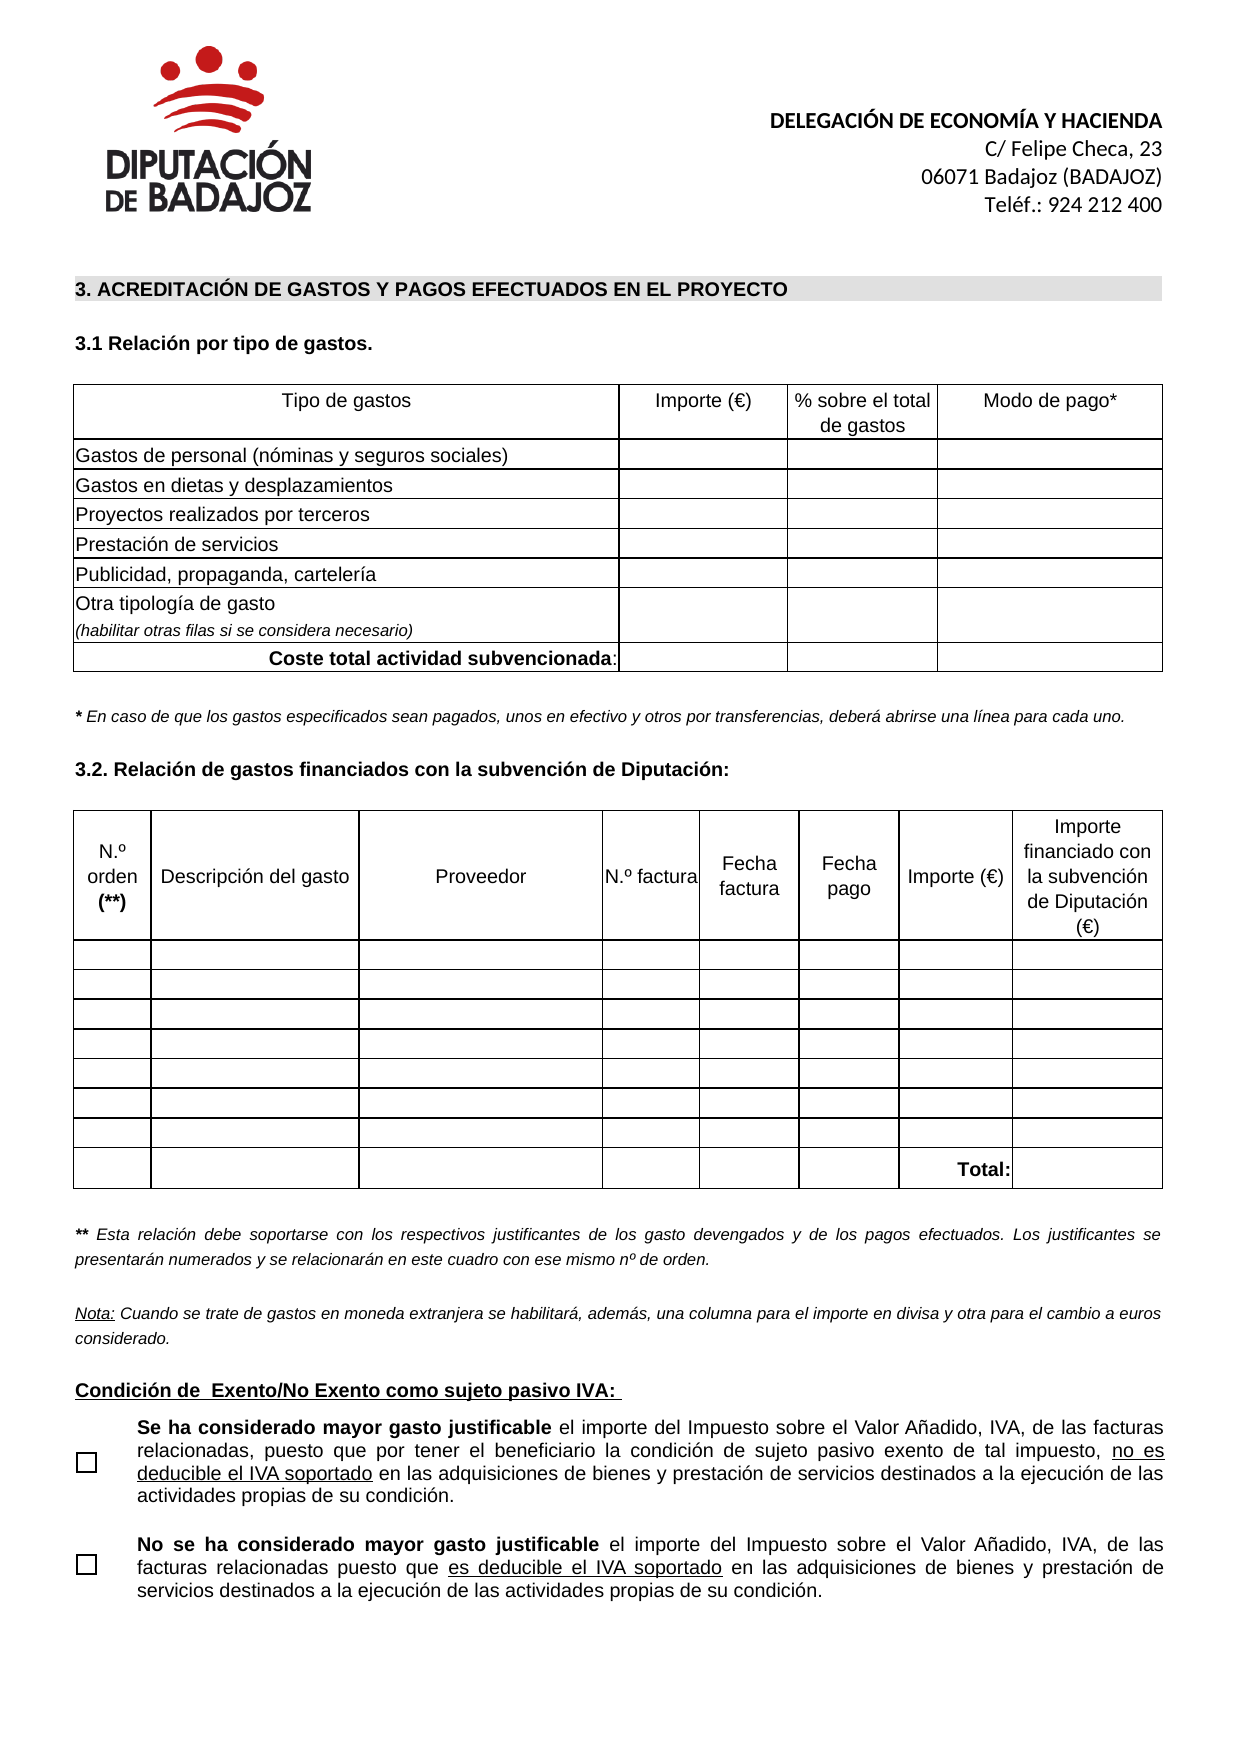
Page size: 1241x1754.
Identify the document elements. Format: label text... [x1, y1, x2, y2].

table_cell [152, 941, 358, 968]
table_cell Total: [900, 1148, 1012, 1188]
table_cell [620, 470, 787, 498]
table_cell [938, 529, 1162, 557]
table_cell [800, 941, 898, 968]
table_cell [603, 941, 699, 968]
table_cell [152, 1089, 358, 1117]
table_cell [938, 470, 1162, 498]
table_cell [788, 499, 937, 527]
table_cell [152, 1148, 358, 1188]
table_cell [152, 1030, 358, 1058]
table_cell [700, 1030, 798, 1058]
table_cell [360, 1030, 602, 1058]
table_cell [152, 1119, 358, 1147]
table_cell [900, 941, 1012, 968]
table_cell Publicidad, propaganda, cartelería [74, 559, 618, 587]
table_cell [74, 1059, 150, 1087]
table_cell [360, 970, 602, 998]
table_cell [800, 1059, 898, 1087]
table_cell [700, 1148, 798, 1188]
table_cell [938, 559, 1162, 587]
table_cell [620, 588, 787, 641]
table_header N.º orden (**) [74, 811, 150, 939]
table_header Descripción del gasto [152, 811, 358, 939]
table_cell [620, 529, 787, 557]
table_cell [788, 440, 937, 468]
table_header Proveedor [360, 811, 602, 939]
table_cell [700, 941, 798, 968]
table_header Importe (€) [900, 811, 1012, 939]
table_cell [603, 1089, 699, 1117]
table_header Importe (€) [620, 385, 787, 438]
table_cell [360, 941, 602, 968]
table_cell [800, 1089, 898, 1117]
table_cell Gastos en dietas y desplazamientos [74, 470, 618, 498]
table_cell [603, 1119, 699, 1147]
text ** Esta relación debe soportarse con los respectivos justificantes de los gasto devengados y de los pagos efectuados. Los justificantes se presentarán numerados y se relacionarán en este cuadro con ese mismo nº de orden. [75, 1218, 1162, 1268]
table_cell [700, 1059, 798, 1087]
table_cell [938, 499, 1162, 527]
table_cell [900, 1059, 1012, 1087]
table_cell [620, 559, 787, 587]
text 3.2. Relación de gastos financiados con la subvención de Diputación: [75, 756, 1162, 781]
table_cell [360, 1119, 602, 1147]
table_cell [788, 559, 937, 587]
table_cell [900, 1119, 1012, 1147]
table_cell [74, 1148, 150, 1188]
text Condición de Exento/No Exento como sujeto pasivo IVA: [75, 1377, 1162, 1402]
table_cell [700, 1119, 798, 1147]
table_cell Otra tipología de gasto (habilitar otras filas si se considera necesario) [74, 588, 618, 641]
table_cell [603, 1000, 699, 1028]
table_cell [74, 1089, 150, 1117]
table_cell [900, 1030, 1012, 1058]
table_cell [74, 941, 150, 968]
table_cell Prestación de servicios [74, 529, 618, 557]
table_cell [1013, 970, 1162, 998]
text 3. ACREDITACIÓN DE GASTOS Y PAGOS EFECTUADOS EN EL PROYECTO [75, 276, 1162, 301]
table_cell [603, 970, 699, 998]
table_cell [1013, 1000, 1162, 1028]
table_header Tipo de gastos [74, 385, 618, 438]
table_cell [788, 529, 937, 557]
table_cell [603, 1148, 699, 1188]
table_cell [800, 1000, 898, 1028]
table_cell [800, 970, 898, 998]
table_header % sobre el total de gastos [788, 385, 937, 438]
table_cell [1013, 1089, 1162, 1117]
table_cell [360, 1000, 602, 1028]
table_header N.º factura [603, 811, 699, 939]
table_cell [1013, 1059, 1162, 1087]
table_cell [603, 1030, 699, 1058]
table_cell [603, 1059, 699, 1087]
table_header Fecha factura [700, 811, 798, 939]
table_cell [938, 588, 1162, 641]
table_cell [1013, 1030, 1162, 1058]
table_cell [700, 970, 798, 998]
table_cell [152, 970, 358, 998]
table_cell Gastos de personal (nóminas y seguros sociales) [74, 440, 618, 468]
table_cell Proyectos realizados por terceros [74, 499, 618, 527]
table_cell [900, 1089, 1012, 1117]
table_cell Coste total actividad subvencionada: [74, 643, 618, 671]
table_cell [360, 1059, 602, 1087]
table_cell [700, 1089, 798, 1117]
table_cell [74, 1000, 150, 1028]
table_cell [788, 470, 937, 498]
table_cell [1013, 941, 1162, 968]
table_cell [620, 499, 787, 527]
table_cell [620, 440, 787, 468]
table_cell [74, 970, 150, 998]
table_cell [74, 1119, 150, 1147]
table_cell [800, 1030, 898, 1058]
table_cell [700, 1000, 798, 1028]
table_cell [800, 1119, 898, 1147]
table_cell [74, 1030, 150, 1058]
table_cell [1013, 1148, 1162, 1188]
table_cell [1013, 1119, 1162, 1147]
table_header Modo de pago* [938, 385, 1162, 438]
table_cell [800, 1148, 898, 1188]
table_cell [152, 1000, 358, 1028]
table_cell [152, 1059, 358, 1087]
table_cell [620, 643, 787, 671]
table_header Importe financiado con la subvención de Diputación (€) [1013, 811, 1162, 939]
text 3.1 Relación por tipo de gastos. [75, 330, 1162, 355]
text * En caso de que los gastos especificados sean pagados, unos en efectivo y otros por transferencias, deberá abrirse una línea para cada uno. [75, 701, 1162, 726]
table_cell [938, 643, 1162, 671]
table_cell [938, 440, 1162, 468]
table_header Fecha pago [800, 811, 898, 939]
picture [106, 46, 311, 212]
table_cell [788, 643, 937, 671]
table_cell [360, 1089, 602, 1117]
table_cell [360, 1148, 602, 1188]
table_cell [900, 1000, 1012, 1028]
table_cell [900, 970, 1012, 998]
table_cell [788, 588, 937, 641]
text Nota: Cuando se trate de gastos en moneda extranjera se habilitará, además, una columna para el importe en divisa y otra para el cambio a euros considerado. [75, 1298, 1162, 1348]
